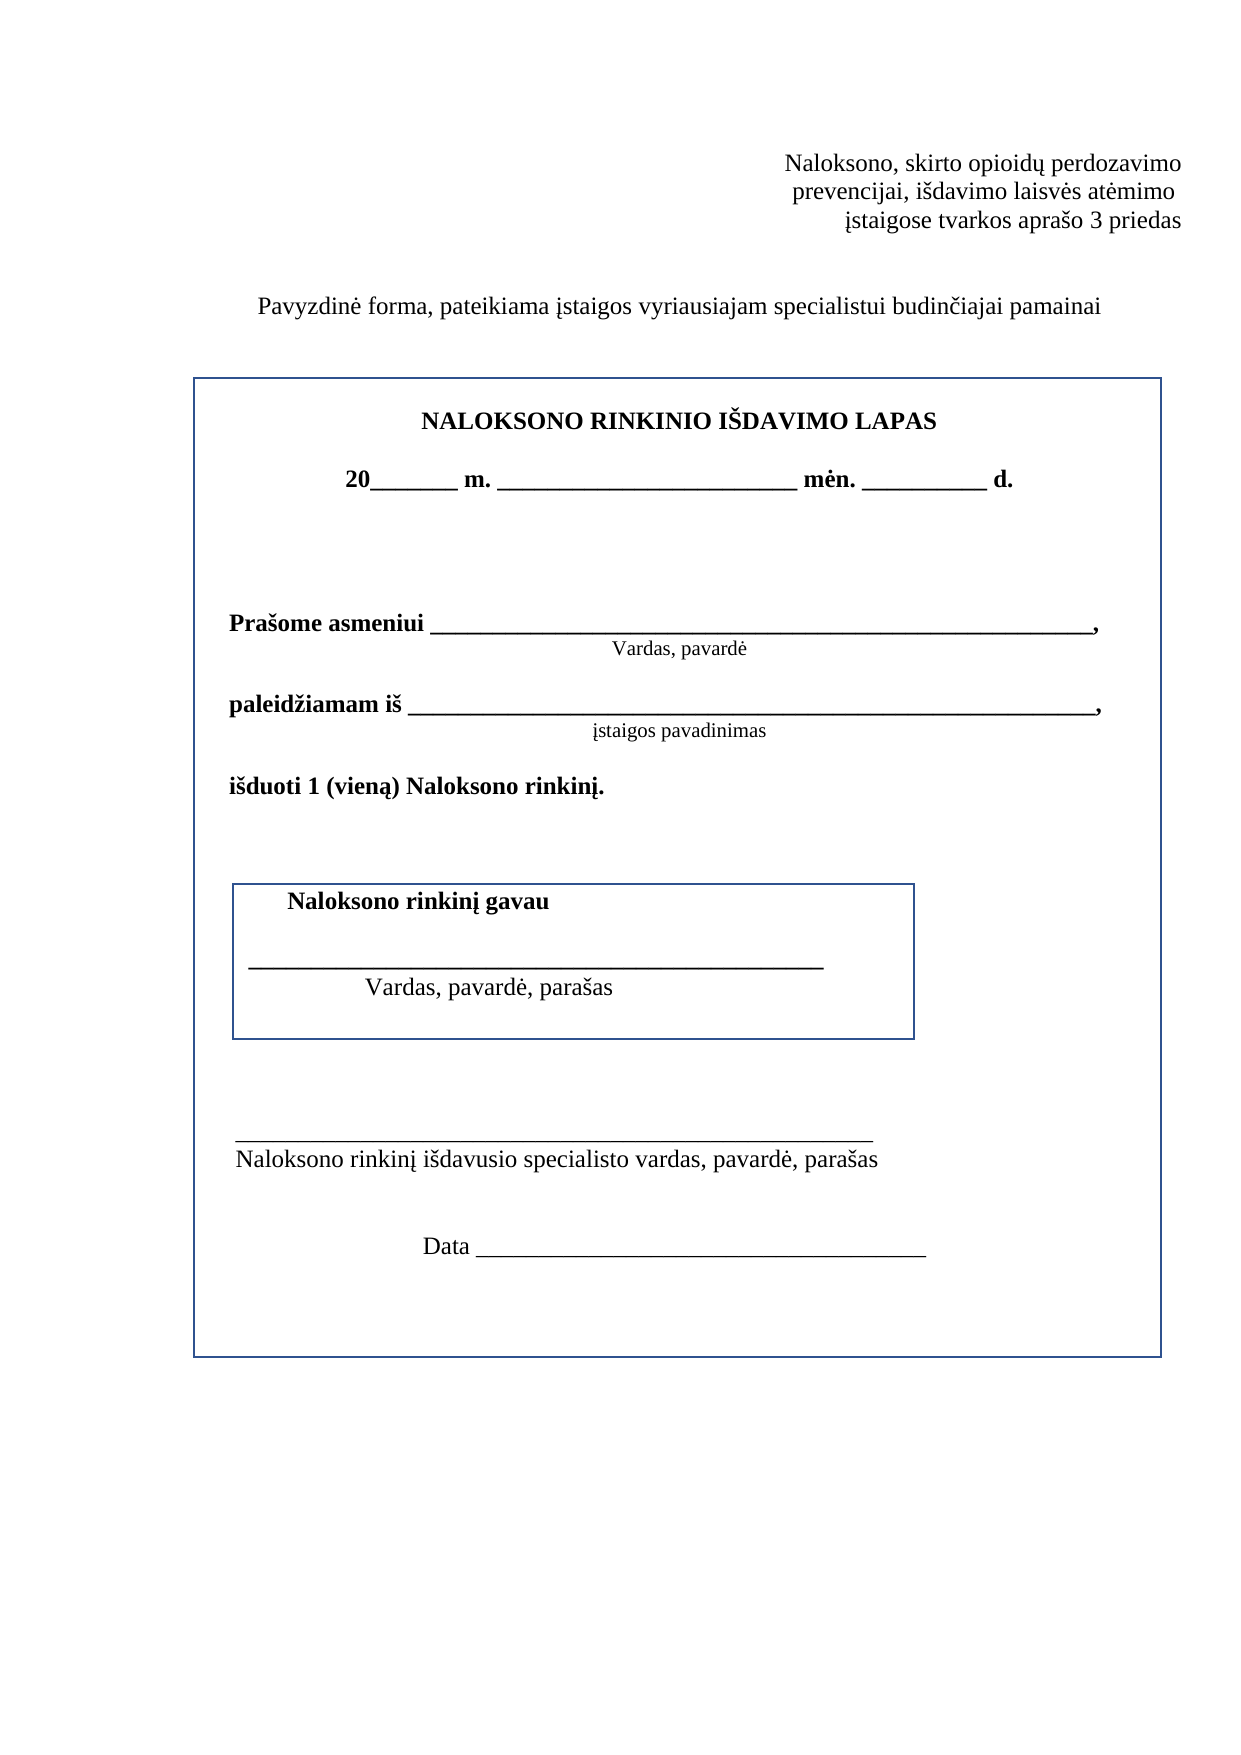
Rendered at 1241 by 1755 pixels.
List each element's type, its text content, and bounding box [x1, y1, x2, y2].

text Naloksono, skirto opioidų perdozavimo prevencijai, išdavimo laisvės atėmimo [177, 148, 1181, 205]
text įstaigose tvarkos aprašo 3 priedas [177, 205, 1181, 234]
text Vardas, pavardė [1162, 636, 1181, 660]
text Vardas, pavardė, parašas [1162, 972, 1181, 1001]
text Naloksono rinkinį gavau [1162, 886, 1181, 914]
text įstaigos pavadinimas [1162, 718, 1181, 742]
text Vardas, pavardė [177, 636, 193, 660]
text Pavyzdinė forma, pateikiama įstaigos vyriausiajam specialistui budinčiajai pamainai [177, 291, 1181, 320]
